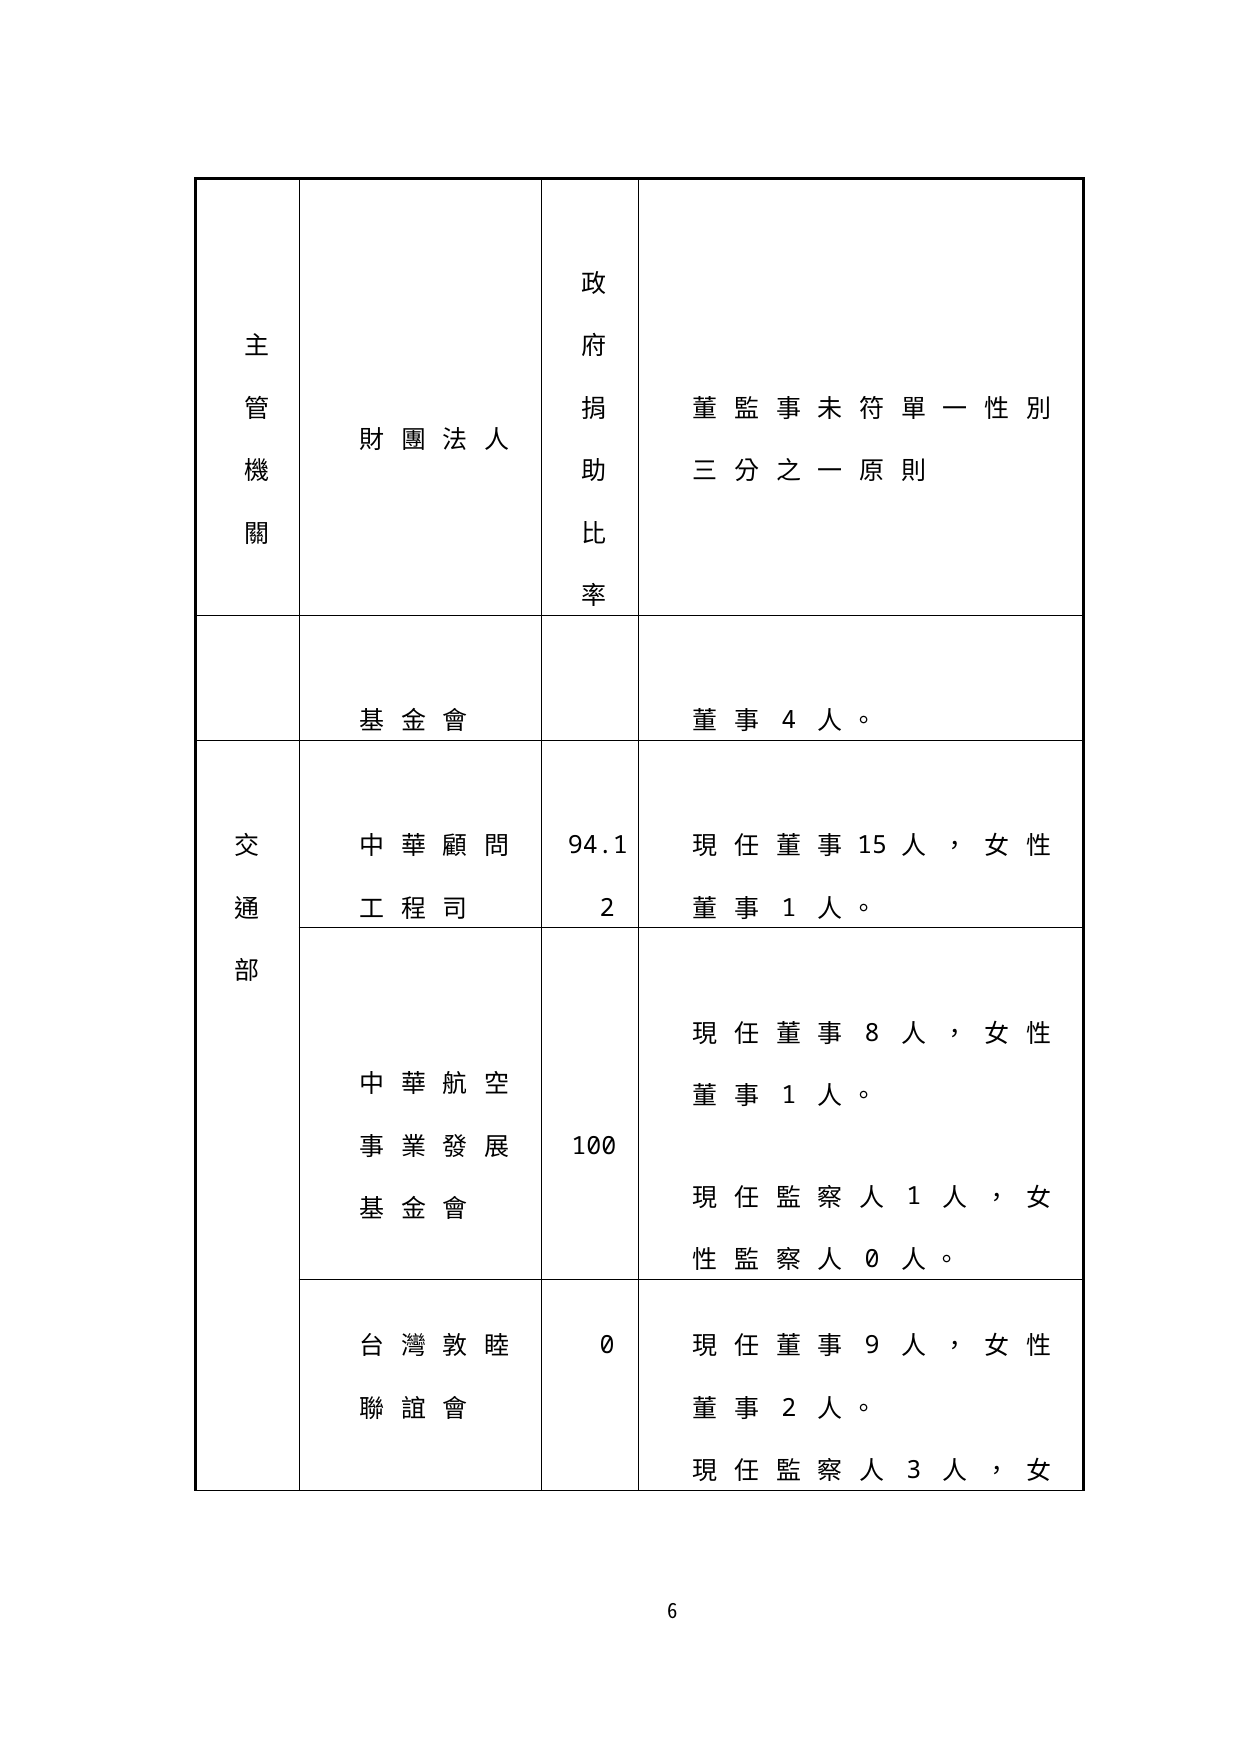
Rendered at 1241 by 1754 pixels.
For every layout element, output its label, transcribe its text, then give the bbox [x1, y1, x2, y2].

table_cell 中華航空事業發展基金會 [300, 928, 541, 1278]
table_cell 中華顧問工程司 [300, 741, 541, 927]
table_cell [197, 616, 299, 740]
table_cell 100 [542, 928, 638, 1278]
table_header 財團法人 [300, 180, 541, 615]
table_header 主管 機關 [197, 180, 299, 615]
table_cell 交通部 [197, 741, 299, 1490]
table_cell 0 [542, 1280, 638, 1490]
table_cell 董事4人。 [639, 616, 1082, 740]
table_cell [542, 616, 638, 740]
table_cell 台灣敦睦聯誼會 [300, 1280, 541, 1490]
table_cell 基金會 [300, 616, 541, 740]
table_cell 94.12 [542, 741, 638, 927]
table_header 政府捐助比率 [542, 180, 638, 615]
table_cell 現任董事8人，女性董事1人。 現任監察人1人，女性監察人0人。 [639, 928, 1082, 1278]
table_cell 現任董事9人，女性董事2人。 現任監察人3人，女 [639, 1280, 1082, 1490]
table_header 董監事未符單一性別三分之一原則 [639, 180, 1082, 615]
table_cell 現任董事15人，女性董事1人。 [639, 741, 1082, 927]
